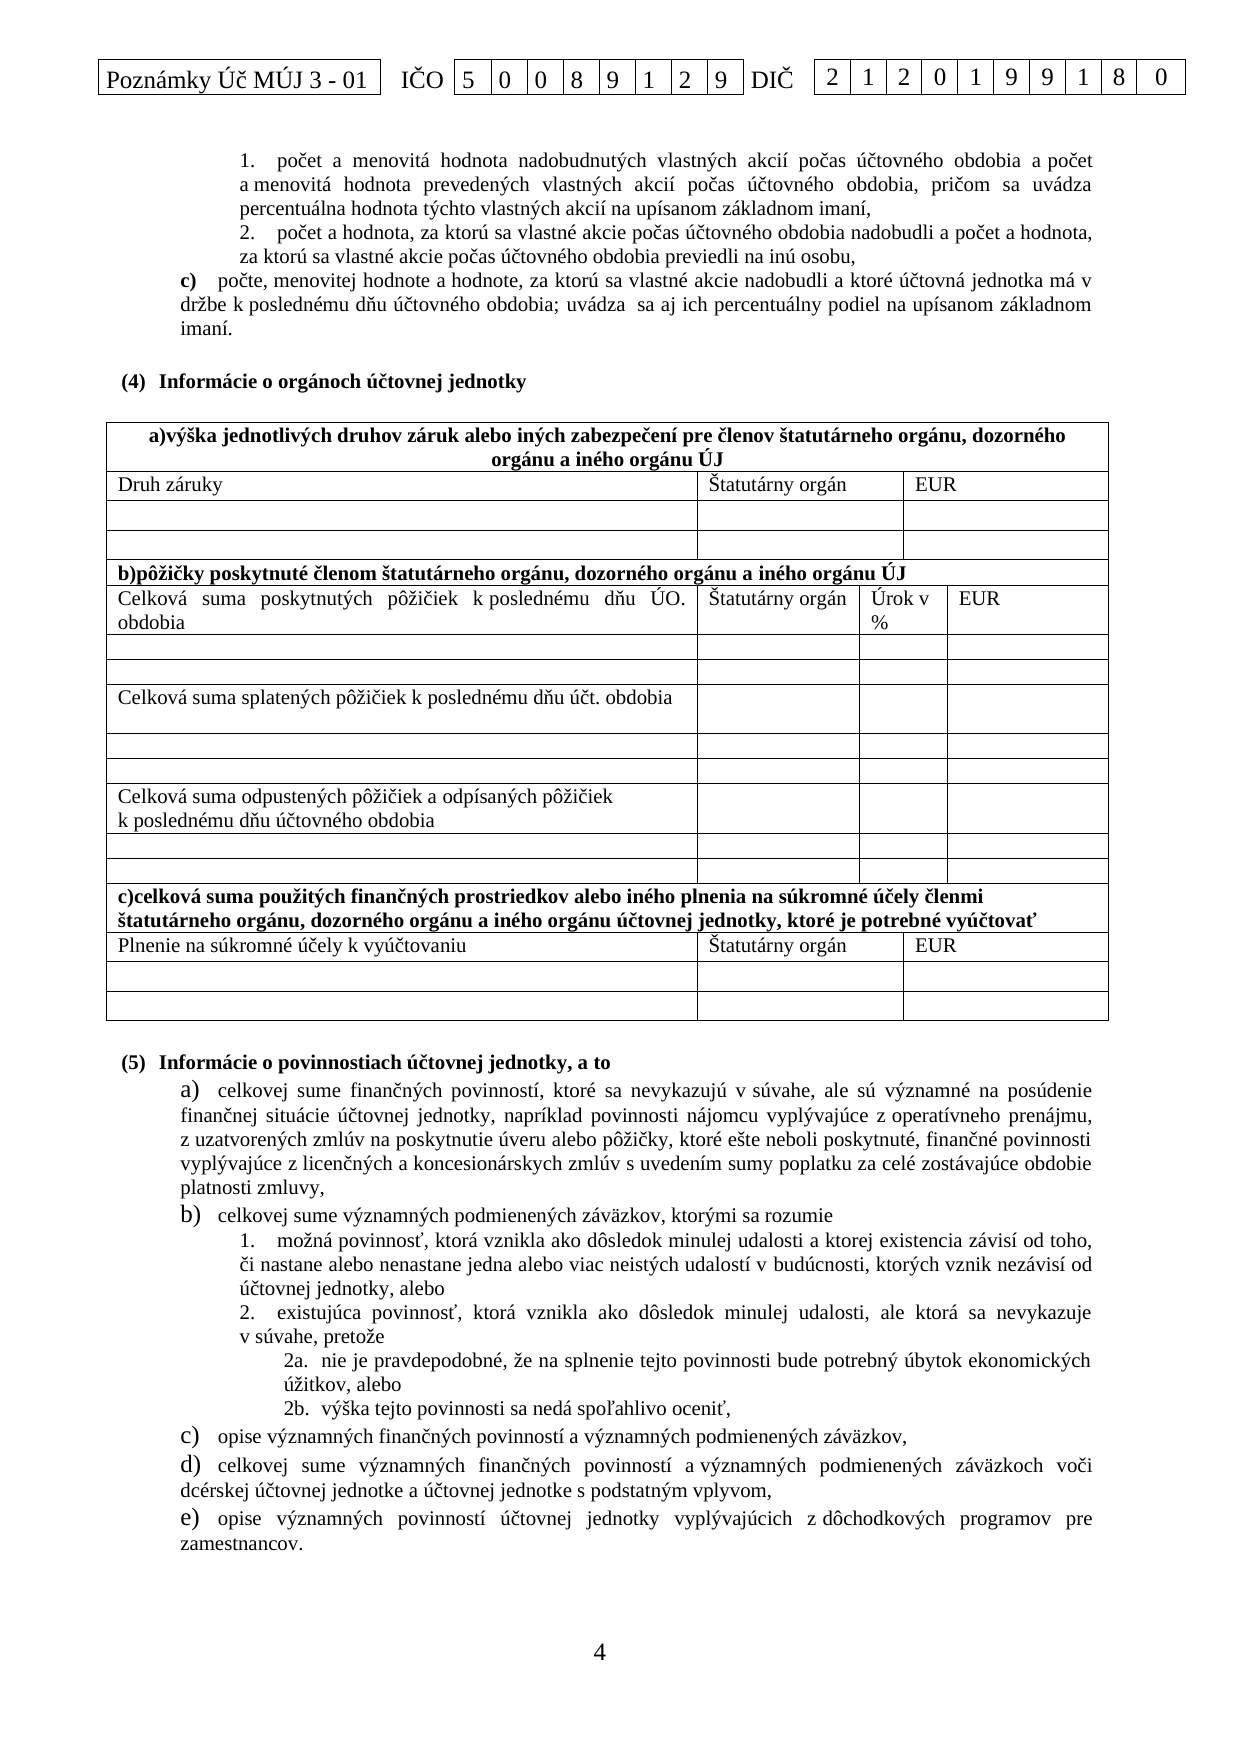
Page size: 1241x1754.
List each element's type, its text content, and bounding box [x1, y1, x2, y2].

table_cell Plnenie na súkromné účely k vyúčtovaniu [107, 933, 697, 961]
table_cell [860, 635, 947, 659]
table_cell [107, 531, 697, 559]
table_cell Celková suma odpustených pôžičiek a odpísaných pôžičiek k poslednému dňu účtovného obdobia [107, 784, 697, 832]
table_cell [107, 759, 697, 783]
table_cell [860, 834, 947, 857]
table_cell [698, 759, 859, 783]
table_cell b)pôžičky poskytnuté členom štatutárneho orgánu, dozorného orgánu a iného orgánu ÚJ [107, 560, 1108, 584]
table_cell [948, 759, 1108, 783]
table_cell [107, 660, 697, 684]
table_cell [698, 501, 903, 530]
list nie je pravdepodobné, že na splnenie tejto povinnosti bude potrebný úbytok ekonomických úžitkov, alebo [283, 1348, 1092, 1396]
table_cell [107, 962, 697, 991]
list možná povinnosť, ktorá vznikla ako dôsledok minulej udalosti a ktorej existencia závisí od toho, či nastane alebo nenastane jedna alebo viac neistých udalostí v budúcnosti, ktorých vznik nezávisí od účtovnej jednotky, alebo [239, 1228, 1092, 1300]
table_cell [698, 660, 859, 684]
table_cell [860, 859, 947, 883]
table_cell [107, 992, 697, 1020]
table_cell [860, 685, 947, 733]
table_cell [860, 784, 947, 832]
table_cell [698, 531, 903, 559]
table_cell [698, 734, 859, 758]
table_cell [107, 501, 697, 530]
table_cell [698, 962, 903, 991]
table_cell [698, 784, 859, 832]
table_cell Celková suma poskytnutých pôžičiek k poslednému dňu ÚO. obdobia [107, 586, 697, 634]
table_cell Úrok v % [860, 586, 947, 634]
table_cell Štatutárny orgán [698, 933, 903, 961]
list celkovej sume finančných povinností, ktoré sa nevykazujú v súvahe, ale sú významné na posúdenie finančnej situácie účtovnej jednotky, napríklad povinnosti nájomcu vyplývajúce z operatívneho prenájmu, z uzatvorených zmlúv na poskytnutie úveru alebo pôžičky, ktoré ešte neboli poskytnuté, finančné povinnosti vyplývajúce z licenčných a koncesionárskych zmlúv s uvedením sumy poplatku za celé zostávajúce obdobie platnosti zmluvy, [180, 1074, 1092, 1199]
list počte, menovitej hodnote a hodnote, za ktorú sa vlastné akcie nadobudli a ktoré účtovná jednotka má v držbe k poslednému dňu účtovného obdobia; uvádza sa aj ich percentuálny podiel na upísanom základnom imaní. [180, 268, 1092, 340]
table_cell [904, 531, 1108, 559]
table_cell [107, 859, 697, 883]
table_cell [107, 734, 697, 758]
table_cell Celková suma splatených pôžičiek k poslednému dňu účt. obdobia [107, 685, 697, 733]
table_cell EUR [948, 586, 1108, 634]
table_cell [698, 834, 859, 857]
table_cell [948, 660, 1108, 684]
table_cell [698, 992, 903, 1020]
table_cell EUR [904, 472, 1108, 500]
list počet a menovitá hodnota nadobudnutých vlastných akcií počas účtovného obdobia a počet a menovitá hodnota prevedených vlastných akcií počas účtovného obdobia, pričom sa uvádza percentuálna hodnota týchto vlastných akcií na upísanom základnom imaní, [239, 148, 1092, 220]
table_cell Druh záruky [107, 472, 697, 500]
list Informácie o orgánoch účtovnej jednotky [121, 369, 1092, 393]
list existujúca povinnosť, ktorá vznikla ako dôsledok minulej udalosti, ale ktorá sa nevykazuje v súvahe, pretože [239, 1300, 1092, 1348]
table_cell [860, 734, 947, 758]
table_cell [860, 660, 947, 684]
table_cell [107, 635, 697, 659]
table_cell [860, 759, 947, 783]
table_cell [904, 501, 1108, 530]
table_cell [948, 834, 1108, 857]
table_cell [698, 635, 859, 659]
list celkovej sume významných finančných povinností a významných podmienených záväzkoch voči dcérskej účtovnej jednotke a účtovnej jednotke s podstatným vplyvom, [180, 1449, 1092, 1502]
list počet a hodnota, za ktorú sa vlastné akcie počas účtovného obdobia nadobudli a počet a hodnota, za ktorú sa vlastné akcie počas účtovného obdobia previedli na inú osobu, [239, 220, 1092, 268]
list opise významných finančných povinností a významných podmienených záväzkov, [180, 1420, 1092, 1449]
list opise významných povinností účtovnej jednotky vyplývajúcich z dôchodkových programov pre zamestnancov. [180, 1502, 1092, 1555]
table_cell [948, 635, 1108, 659]
table_cell Štatutárny orgán [698, 472, 903, 500]
table_header a)výška jednotlivých druhov záruk alebo iných zabezpečení pre členov štatutárneho orgánu, dozorného orgánu a iného orgánu ÚJ [107, 423, 1108, 471]
table_cell [948, 859, 1108, 883]
table_cell Štatutárny orgán [698, 586, 859, 634]
table_cell [904, 992, 1108, 1020]
table_cell [948, 784, 1108, 832]
table_cell [904, 962, 1108, 991]
table_cell [698, 859, 859, 883]
list celkovej sume významných podmienených záväzkov, ktorými sa rozumie [180, 1199, 1092, 1228]
table_cell [948, 734, 1108, 758]
list výška tejto povinnosti sa nedá spoľahlivo oceniť, [283, 1396, 1092, 1420]
table_cell c)celková suma použitých finančných prostriedkov alebo iného plnenia na súkromné účely členmi štatutárneho orgánu, dozorného orgánu a iného orgánu účtovnej jednotky, ktoré je potrebné vyúčtovať [107, 884, 1108, 932]
table_cell [107, 834, 697, 857]
table_cell EUR [904, 933, 1108, 961]
table_cell [948, 685, 1108, 733]
table_cell [698, 685, 859, 733]
list Informácie o povinnostiach účtovnej jednotky, a to [121, 1050, 1092, 1074]
